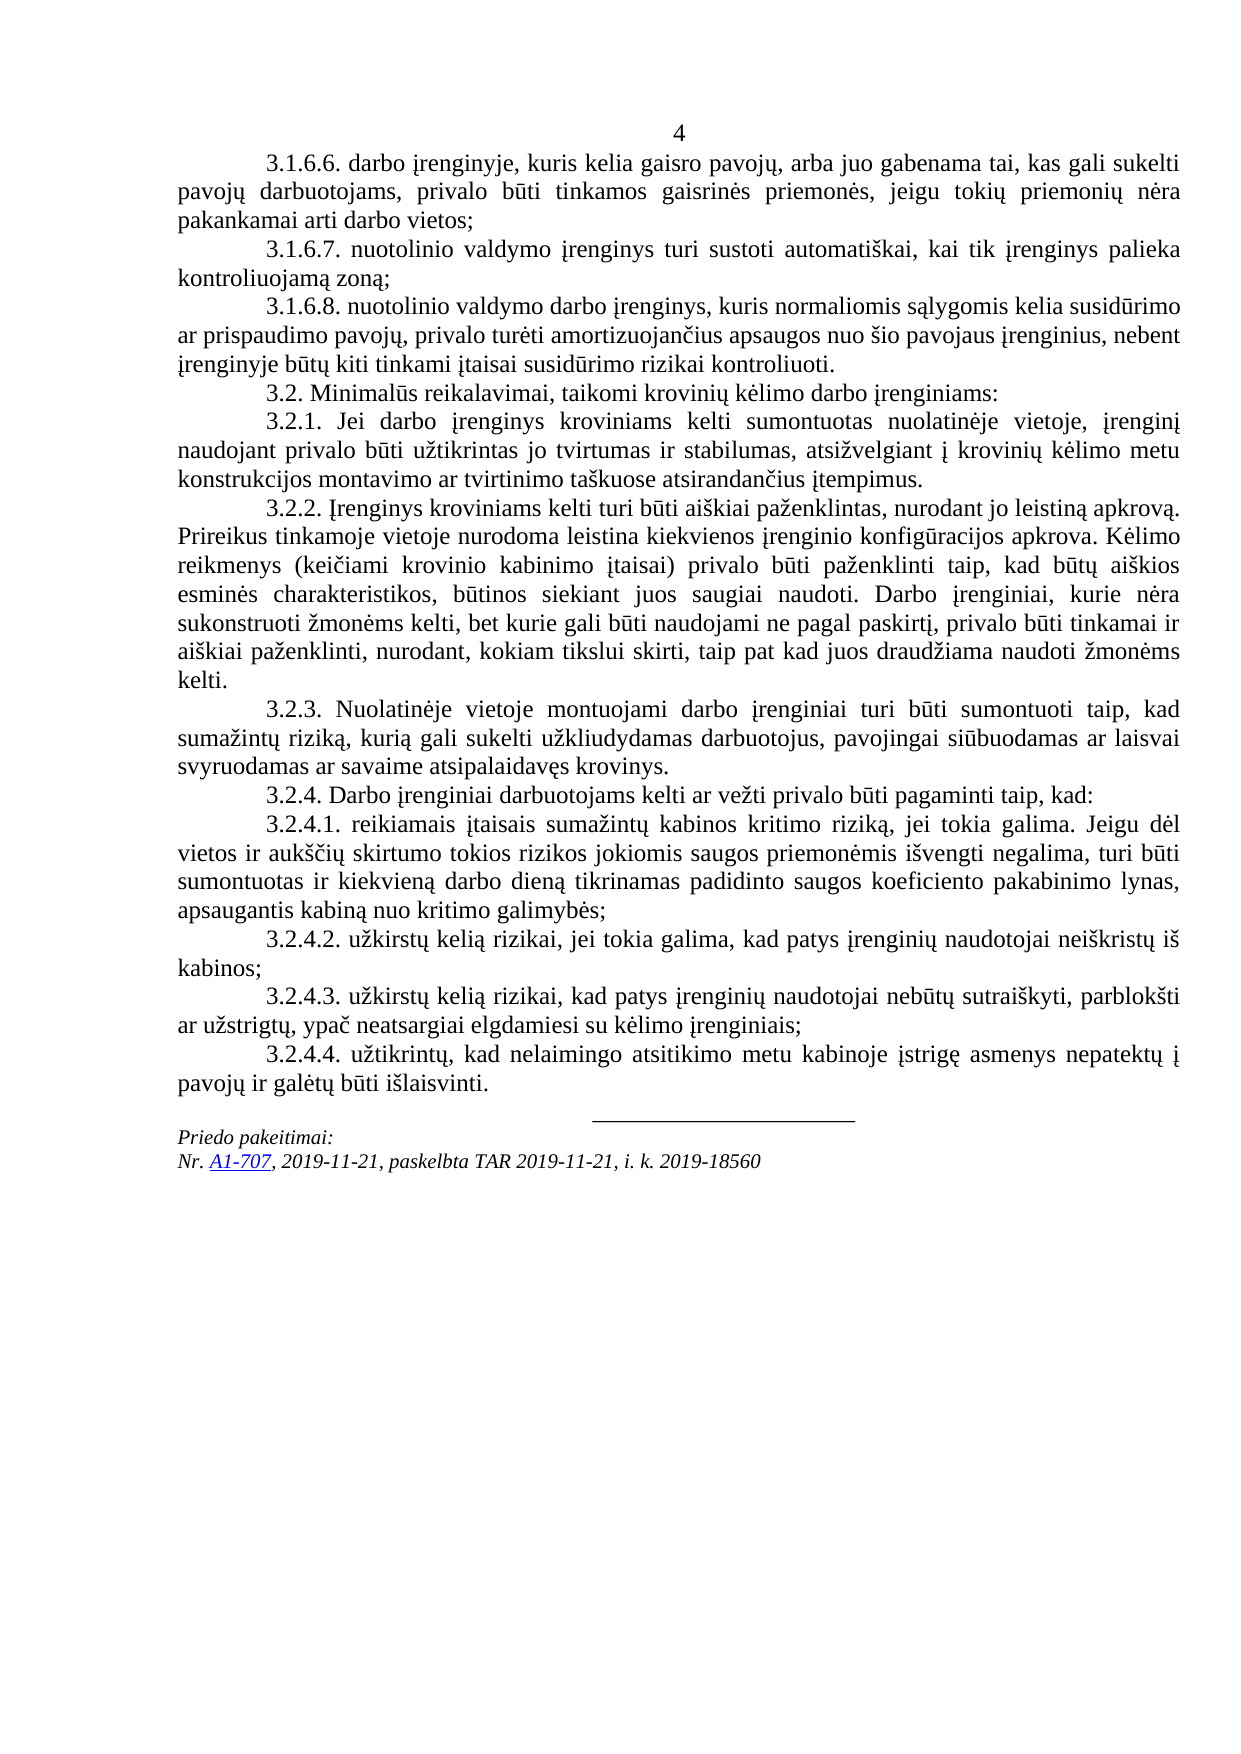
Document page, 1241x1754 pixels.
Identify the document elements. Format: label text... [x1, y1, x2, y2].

text 3.2.4. Darbo įrenginiai darbuotojams kelti ar vežti privalo būti pagaminti taip, kad: [177, 780, 1181, 809]
text 3.1.6.8. nuotolinio valdymo darbo įrenginys, kuris normaliomis sąlygomis kelia susidūrimo ar prispaudimo pavojų, privalo turėti amortizuojančius apsaugos nuo šio pavojaus įrenginius, nebent įrenginyje būtų kiti tinkami įtaisai susidūrimo rizikai kontroliuoti. [177, 291, 1181, 378]
text 3.2.4.1. reikiamais įtaisais sumažintų kabinos kritimo riziką, jei tokia galima. Jeigu dėl vietos ir aukščių skirtumo tokios rizikos jokiomis saugos priemonėmis išvengti negalima, turi būti sumontuotas ir kiekvieną darbo dieną tikrinamas padidinto saugos koeficiento pakabinimo lynas, apsaugantis kabiną nuo kritimo galimybės; [177, 809, 1181, 924]
text 3.2.1. Jei darbo įrenginys kroviniams kelti sumontuotas nuolatinėje vietoje, įrenginį naudojant privalo būti užtikrintas jo tvirtumas ir stabilumas, atsižvelgiant į krovinių kėlimo metu konstrukcijos montavimo ar tvirtinimo taškuose atsirandančius įtempimus. [177, 406, 1181, 493]
text 3.1.6.6. darbo įrenginyje, kuris kelia gaisro pavojų, arba juo gabenama tai, kas gali sukelti pavojų darbuotojams, privalo būti tinkamos gaisrinės priemonės, jeigu tokių priemonių nėra pakankamai arti darbo vietos; [177, 148, 1181, 234]
text Nr. A1-707, 2019-11-21, paskelbta TAR 2019-11-21, i. k. 2019-18560 [177, 1149, 1181, 1173]
text 3.2.2. Įrenginys kroviniams kelti turi būti aiškiai paženklintas, nurodant jo leistiną apkrovą. Prireikus tinkamoje vietoje nurodoma leistina kiekvienos įrenginio konfigūracijos apkrova. Kėlimo reikmenys (keičiami krovinio kabinimo įtaisai) privalo būti paženklinti taip, kad būtų aiškios esminės charakteristikos, būtinos siekiant juos saugiai naudoti. Darbo įrenginiai, kurie nėra sukonstruoti žmonėms kelti, bet kurie gali būti naudojami ne pagal paskirtį, privalo būti tinkamai ir aiškiai paženklinti, nurodant, kokiam tikslui skirti, taip pat kad juos draudžiama naudoti žmonėms kelti. [177, 493, 1181, 694]
text 3.2. Minimalūs reikalavimai, taikomi krovinių kėlimo darbo įrenginiams: [177, 378, 1181, 406]
text 3.2.4.3. užkirstų kelią rizikai, kad patys įrenginių naudotojai nebūtų sutraiškyti, parblokšti ar užstrigtų, ypač neatsargiai elgdamiesi su kėlimo įrenginiais; [177, 981, 1181, 1039]
text 3.2.4.2. užkirstų kelią rizikai, jei tokia galima, kad patys įrenginių naudotojai neiškristų iš kabinos; [177, 924, 1181, 981]
text _____________________ [177, 1096, 1181, 1125]
text Priedo pakeitimai: [177, 1125, 1181, 1149]
text 3.2.4.4. užtikrintų, kad nelaimingo atsitikimo metu kabinoje įstrigę asmenys nepatektų į pavojų ir galėtų būti išlaisvinti. [177, 1039, 1181, 1096]
text 3.1.6.7. nuotolinio valdymo įrenginys turi sustoti automatiškai, kai tik įrenginys palieka kontroliuojamą zoną; [177, 234, 1181, 291]
text 3.2.3. Nuolatinėje vietoje montuojami darbo įrenginiai turi būti sumontuoti taip, kad sumažintų riziką, kurią gali sukelti užkliudydamas darbuotojus, pavojingai siūbuodamas ar laisvai svyruodamas ar savaime atsipalaidavęs krovinys. [177, 694, 1181, 780]
